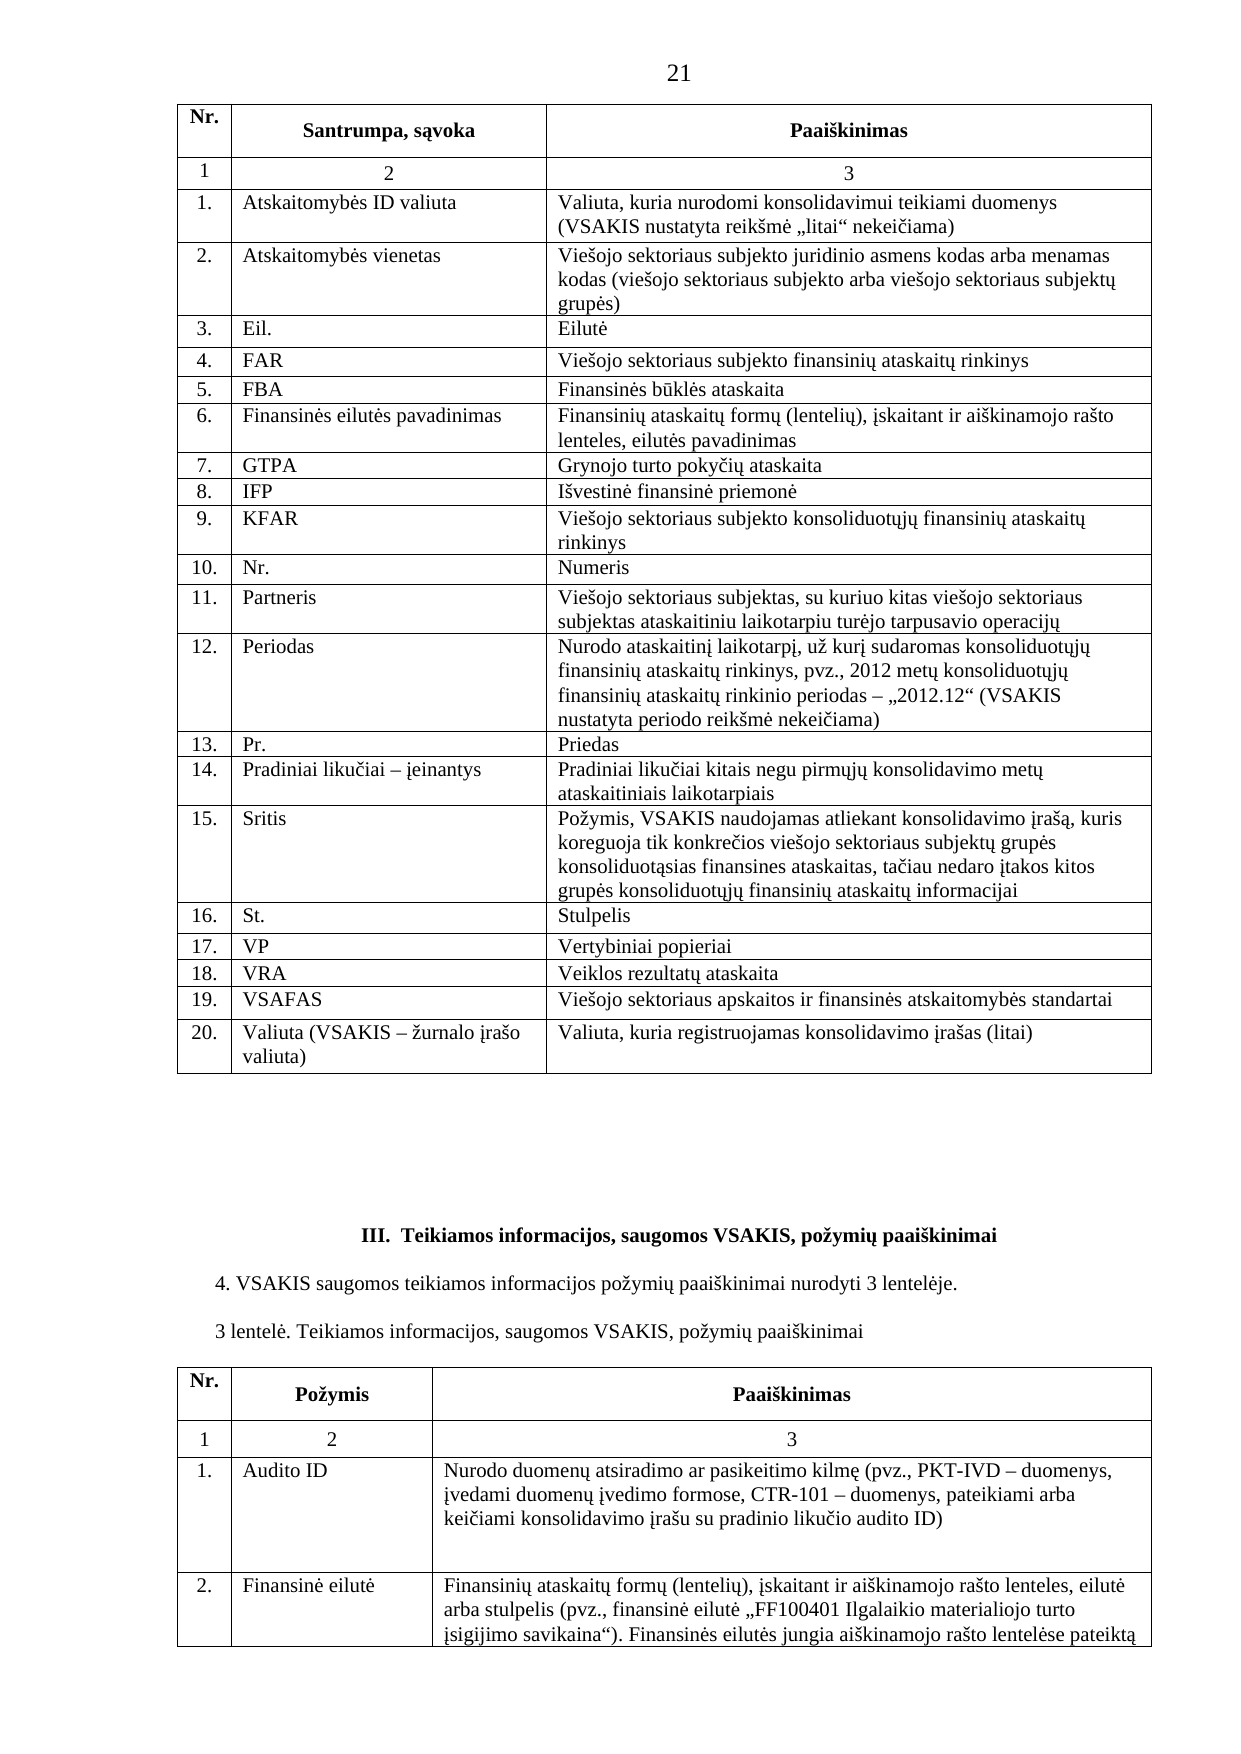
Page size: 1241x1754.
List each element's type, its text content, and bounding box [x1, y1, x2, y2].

table_cell Pr. [232, 732, 546, 756]
table_cell Numeris [547, 555, 1151, 584]
table_cell Sritis [232, 806, 546, 902]
table_cell 10. [178, 555, 231, 584]
table_cell Periodas [232, 634, 546, 731]
table_cell Veiklos rezultatų ataskaita [547, 960, 1151, 986]
table_cell Atskaitomybės ID valiuta [232, 190, 546, 242]
table_cell Valiuta (VSAKIS – žurnalo įrašo valiuta) [232, 1020, 546, 1072]
table_cell 2. [178, 243, 231, 315]
table_cell Pradiniai likučiai kitais negu pirmųjų konsolidavimo metų ataskaitiniais laikotarpiais [547, 757, 1151, 805]
table_cell 17. [178, 934, 231, 959]
table_cell Vertybiniai popieriai [547, 934, 1151, 959]
table_cell Viešojo sektoriaus subjekto juridinio asmens kodas arba menamas kodas (viešojo sektoriaus subjekto arba viešojo sektoriaus subjektų grupės) [547, 243, 1151, 315]
table_cell 1. [178, 1458, 231, 1572]
table_cell 5. [178, 377, 231, 402]
table_cell Nr. [232, 555, 546, 584]
table_cell Viešojo sektoriaus subjektas, su kuriuo kitas viešojo sektoriaus subjektas ataskaitiniu laikotarpiu turėjo tarpusavio operacijų [547, 585, 1151, 633]
table_cell Partneris [232, 585, 546, 633]
table_cell 12. [178, 634, 231, 731]
table_cell Finansinių ataskaitų formų (lentelių), įskaitant ir aiškinamojo rašto lenteles, eilutė arba stulpelis (pvz., finansinė eilutė „FF100401 Ilgalaikio materialiojo turto įsigijimo savikaina“). Finansinės eilutės jungia aiškinamojo rašto lentelėse pateiktą [433, 1573, 1151, 1646]
table_cell 2 [232, 158, 546, 189]
table_cell 7. [178, 453, 231, 478]
table_cell St. [232, 903, 546, 933]
table_header Paaiškinimas [433, 1368, 1151, 1420]
table_cell 16. [178, 903, 231, 933]
table_cell Viešojo sektoriaus apskaitos ir finansinės atskaitomybės standartai [547, 987, 1151, 1019]
table_cell 3. [178, 316, 231, 347]
table_cell 2 [232, 1421, 432, 1457]
table_cell Pradiniai likučiai – įeinantys [232, 757, 546, 805]
table_cell Eilutė [547, 316, 1151, 347]
table_cell 1 [178, 1421, 231, 1457]
table_cell VSAFAS [232, 987, 546, 1019]
text 4. VSAKIS saugomos teikiamos informacijos požymių paaiškinimai nurodyti 3 lentelėje. [215, 1271, 1181, 1295]
table_cell FAR [232, 348, 546, 376]
table_cell Finansinių ataskaitų formų (lentelių), įskaitant ir aiškinamojo rašto lenteles, eilutės pavadinimas [547, 404, 1151, 452]
table_cell 11. [178, 585, 231, 633]
table_cell Audito ID [232, 1458, 432, 1572]
table_cell VP [232, 934, 546, 959]
table_cell Eil. [232, 316, 546, 347]
table_cell 3 [547, 158, 1151, 189]
table_cell GTPA [232, 453, 546, 478]
table_cell Valiuta, kuria nurodomi konsolidavimui teikiami duomenys (VSAKIS nustatyta reikšmė „litai“ nekeičiama) [547, 190, 1151, 242]
table_cell 14. [178, 757, 231, 805]
table_header Santrumpa, sąvoka [232, 105, 546, 157]
table_cell 1. [178, 190, 231, 242]
table_cell 1 [178, 158, 231, 189]
table_cell 20. [178, 1020, 231, 1072]
table_cell Atskaitomybės vienetas [232, 243, 546, 315]
table_cell 2. [178, 1573, 231, 1646]
table_cell VRA [232, 960, 546, 986]
table_cell Finansinė eilutė [232, 1573, 432, 1646]
table_cell KFAR [232, 506, 546, 554]
table_cell Požymis, VSAKIS naudojamas atliekant konsolidavimo įrašą, kuris koreguoja tik konkrečios viešojo sektoriaus subjektų grupės konsoliduotąsias finansines ataskaitas, tačiau nedaro įtakos kitos grupės konsoliduotųjų finansinių ataskaitų informacijai [547, 806, 1151, 902]
table_cell IFP [232, 479, 546, 505]
table_cell Stulpelis [547, 903, 1151, 933]
table_cell 8. [178, 479, 231, 505]
table_cell 4. [178, 348, 231, 376]
table_cell Valiuta, kuria registruojamas konsolidavimo įrašas (litai) [547, 1020, 1151, 1072]
table_cell 18. [178, 960, 231, 986]
text 3 lentelė. Teikiamos informacijos, saugomos VSAKIS, požymių paaiškinimai [166, 1319, 1181, 1343]
table_cell 3 [433, 1421, 1151, 1457]
table_cell 15. [178, 806, 231, 902]
table_header Paaiškinimas [547, 105, 1151, 157]
table_cell Viešojo sektoriaus subjekto konsoliduotųjų finansinių ataskaitų rinkinys [547, 506, 1151, 554]
table_cell 19. [178, 987, 231, 1019]
table_header Nr. [178, 105, 231, 157]
text III. Teikiamos informacijos, saugomos VSAKIS, požymių paaiškinimai [177, 1222, 1181, 1247]
table_cell Grynojo turto pokyčių ataskaita [547, 453, 1151, 478]
table_cell Išvestinė finansinė priemonė [547, 479, 1151, 505]
table_cell 13. [178, 732, 231, 756]
table_cell Viešojo sektoriaus subjekto finansinių ataskaitų rinkinys [547, 348, 1151, 376]
table_header Nr. [178, 1368, 231, 1420]
table_cell 9. [178, 506, 231, 554]
table_cell Nurodo duomenų atsiradimo ar pasikeitimo kilmę (pvz., PKT-IVD – duomenys, įvedami duomenų įvedimo formose, CTR-101 – duomenys, pateikiami arba keičiami konsolidavimo įrašu su pradinio likučio audito ID) [433, 1458, 1151, 1572]
table_cell Priedas [547, 732, 1151, 756]
table_cell Finansinės būklės ataskaita [547, 377, 1151, 402]
table_cell Finansinės eilutės pavadinimas [232, 404, 546, 452]
table_cell Nurodo ataskaitinį laikotarpį, už kurį sudaromas konsoliduotųjų finansinių ataskaitų rinkinys, pvz., 2012 metų konsoliduotųjų finansinių ataskaitų rinkinio periodas – „2012.12“ (VSAKIS nustatyta periodo reikšmė nekeičiama) [547, 634, 1151, 731]
table_cell FBA [232, 377, 546, 402]
table_header Požymis [232, 1368, 432, 1420]
table_cell 6. [178, 404, 231, 452]
